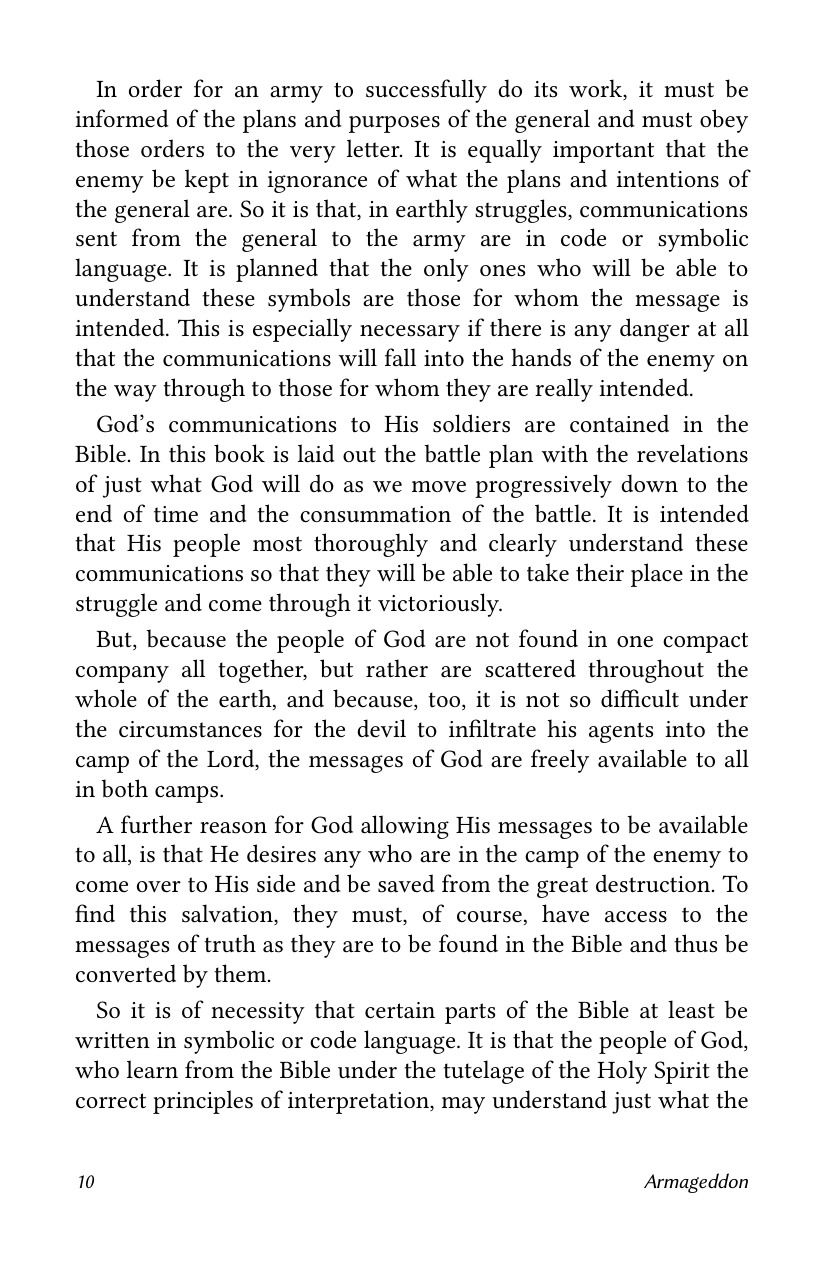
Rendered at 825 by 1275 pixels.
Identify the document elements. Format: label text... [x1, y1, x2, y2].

text So it is of necessity that certain parts of the Bible at least be written in symbolic or code language. It is that the people of God, who learn from the Bible under the tutelage of the Holy Spirit the correct principles of interpretation, may understand just what the [75, 996, 750, 1114]
text A further reason for God allowing His messages to be available to all, is that He desires any who are in the camp of the enemy to come over to His side and be saved from the great destruction. To find this salvation, they must, of course, have access to the messages of truth as they are to be found in the Bible and thus be converted by them. [75, 811, 750, 989]
text In order for an army to successfully do its work, it must be informed of the plans and purposes of the general and must obey those orders to the very letter. It is equally important that the enemy be kept in ignorance of what the plans and intentions of the general are. So it is that, in earthly struggles, communications sent from the general to the army are in code or symbolic language. It is planned that the only ones who will be able to understand these symbols are those for whom the message is intended. This is especially necessary if there is any danger at all that the communications will fall into the hands of the enemy on the way through to those for whom they are really intended. [75, 75, 750, 402]
text God’s communications to His soldiers are contained in the Bible. In this book is laid out the battle plan with the revelations of just what God will do as we move progressively down to the end of time and the consummation of the battle. It is intended that His people most thoroughly and clearly understand these communications so that they will be able to take their place in the struggle and come through it victoriously. [75, 410, 750, 618]
text But, because the people of God are not found in one compact company all together, but rather are scattered throughout the whole of the earth, and because, too, it is not so difficult under the circumstances for the devil to infiltrate his agents into the camp of the Lord, the messages of God are freely available to all in both camps. [75, 625, 750, 803]
